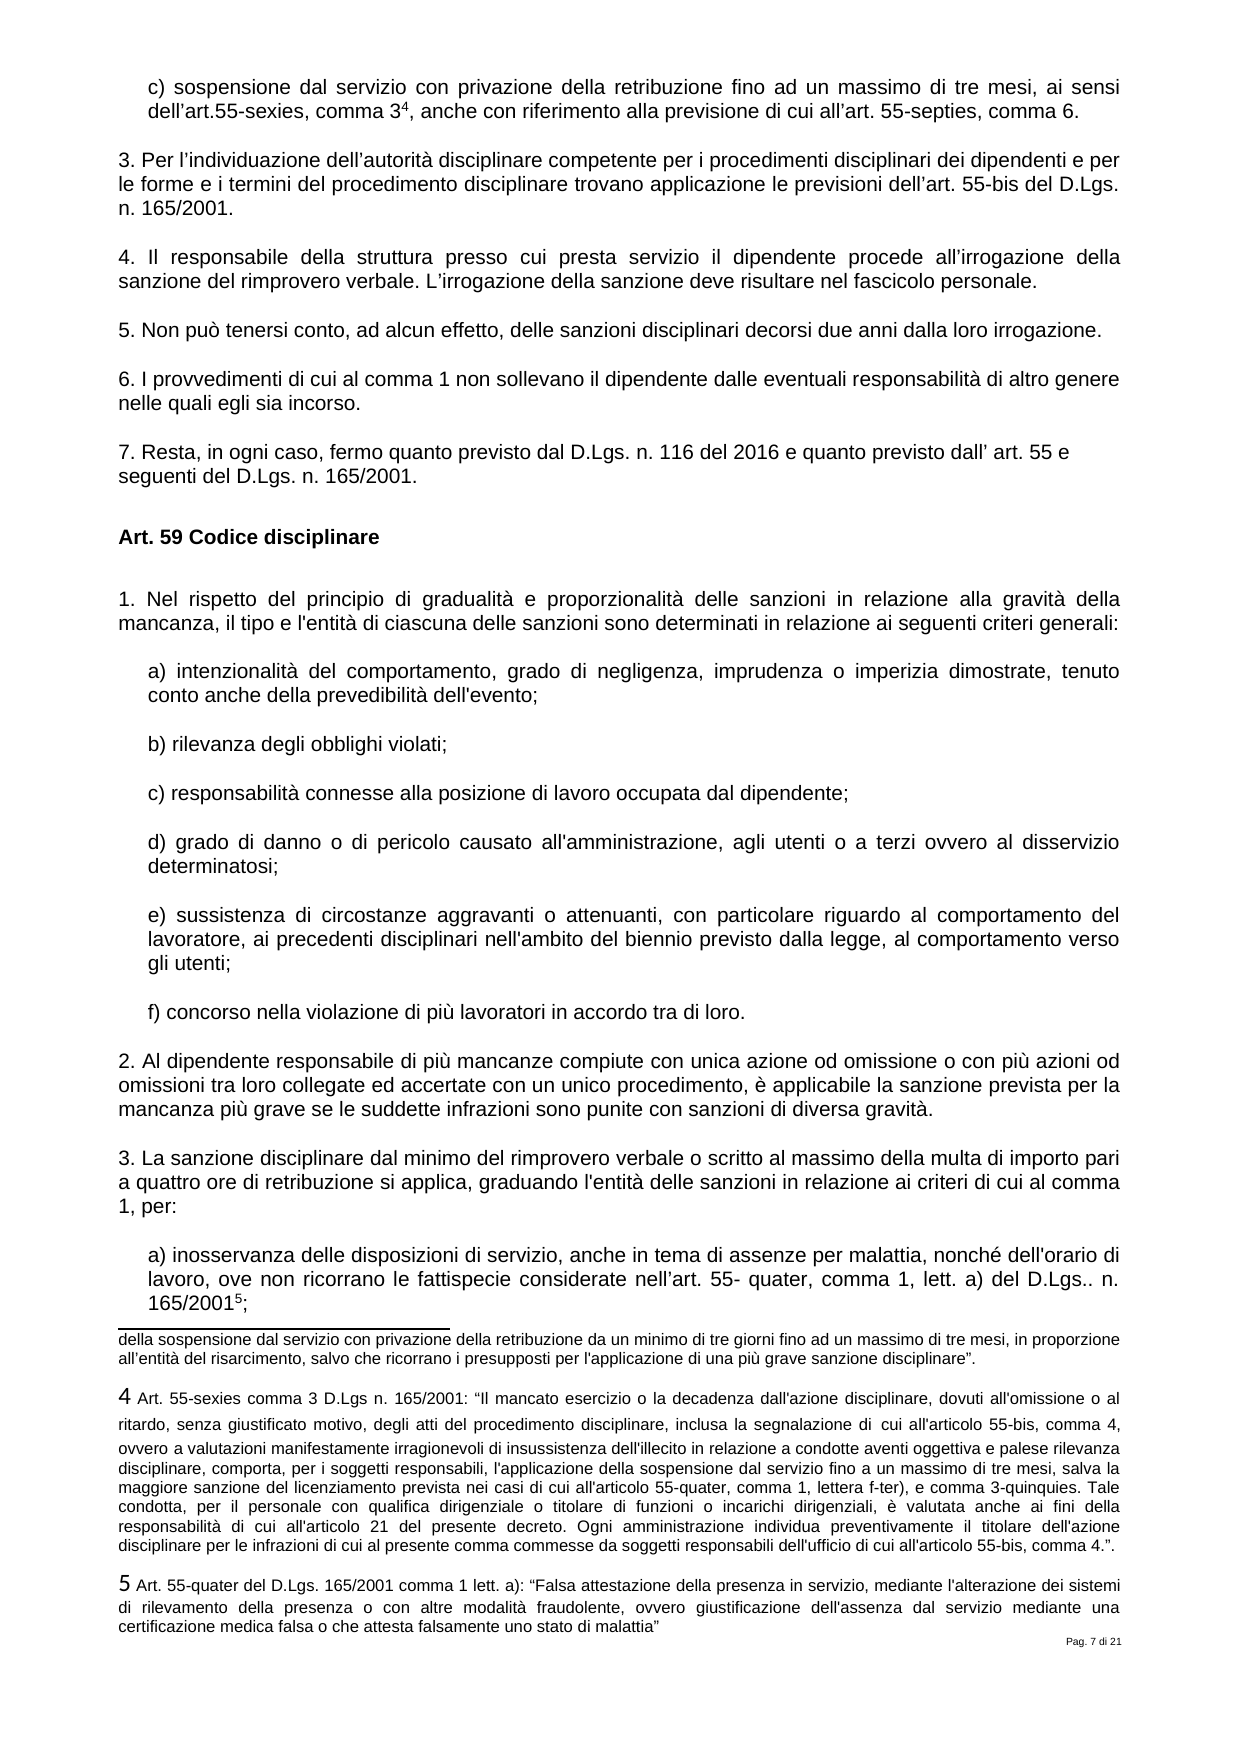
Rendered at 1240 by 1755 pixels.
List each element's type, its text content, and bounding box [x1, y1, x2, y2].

text d) grado di danno o di pericolo causato all'amministrazione, agli utenti o a terzi ovvero al disservizio determinatosi; [148, 830, 1121, 878]
text c) responsabilità connesse alla posizione di lavoro occupata dal dipendente; [148, 781, 1121, 805]
text a) intenzionalità del comportamento, grado di negligenza, imprudenza o imperizia dimostrate, tenuto conto anche della prevedibilità dell'evento; [148, 659, 1121, 707]
text 7. Resta, in ogni caso, fermo quanto previsto dal D.Lgs. n. 116 del 2016 e quanto previsto dall’ art. 55 e seguenti del D.Lgs. n. 165/2001. [118, 439, 1121, 487]
text a) inosservanza delle disposizioni di servizio, anche in tema di assenze per malattia, nonché dell'orario di lavoro, ove non ricorrano le fattispecie considerate nell’art. 55- quater, comma 1, lett. a) del D.Lgs.. n. 165/2001; [148, 1243, 1121, 1314]
text Art. 55-quater del D.Lgs. 165/2001 comma 1 lett. a): “Falsa attestazione della presenza in servizio, mediante l'alterazione dei sistemi di rilevamento della presenza o con altre modalità fraudolente, ovvero giustificazione dell'assenza dal servizio mediante una certificazione medica falsa o che attesta falsamente uno stato di malattia” [118, 1567, 1121, 1636]
text 1. Nel rispetto del principio di gradualità e proporzionalità delle sanzioni in relazione alla gravità della mancanza, il tipo e l'entità di ciascuna delle sanzioni sono determinati in relazione ai seguenti criteri generali: [118, 586, 1121, 634]
text 5. Non può tenersi conto, ad alcun effetto, delle sanzioni disciplinari decorsi due anni dalla loro irrogazione. [118, 318, 1121, 342]
text Art. 59 Codice disciplinare [118, 525, 1121, 549]
text c) sospensione dal servizio con privazione della retribuzione fino ad un massimo di tre mesi, ai sensi dell’art.55-sexies, comma 3, anche con riferimento alla previsione di cui all’art. 55-septies, comma 6. [148, 75, 1121, 123]
text e) sussistenza di circostanze aggravanti o attenuanti, con particolare riguardo al comportamento del lavoratore, ai precedenti disciplinari nell'ambito del biennio previsto dalla legge, al comportamento verso gli utenti; [148, 903, 1121, 975]
text 2. Al dipendente responsabile di più mancanze compiute con unica azione od omissione o con più azioni od omissioni tra loro collegate ed accertate con un unico procedimento, è applicabile la sanzione prevista per la mancanza più grave se le suddette infrazioni sono punite con sanzioni di diversa gravità. [118, 1049, 1121, 1121]
text della sospensione dal servizio con privazione della retribuzione da un minimo di tre giorni fino ad un massimo di tre mesi, in proporzione all’entità del risarcimento, salvo che ricorrano i presupposti per l'applicazione di una più grave sanzione disciplinare”. [118, 1329, 1121, 1368]
text 3. La sanzione disciplinare dal minimo del rimprovero verbale o scritto al massimo della multa di importo pari a quattro ore di retribuzione si applica, graduando l'entità delle sanzioni in relazione ai criteri di cui al comma 1, per: [118, 1146, 1121, 1218]
text f) concorso nella violazione di più lavoratori in accordo tra di loro. [148, 1000, 1121, 1024]
text Art. 55-sexies comma 3 D.Lgs n. 165/2001: “Il mancato esercizio o la decadenza dall'azione disciplinare, dovuti all'omissione o al ritardo, senza giustificato motivo, degli atti del procedimento disciplinare, inclusa la segnalazione di cui all'articolo 55-bis, comma 4, ovvero a valutazioni manifestamente irragionevoli di insussistenza dell'illecito in relazione a condotte aventi oggettiva e palese rilevanza disciplinare, comporta, per i soggetti responsabili, l'applicazione della sospensione dal servizio fino a un massimo di tre mesi, salva la maggiore sanzione del licenziamento prevista nei casi di cui all'articolo 55-quater, comma 1, lettera f-ter), e comma 3-quinquies. Tale condotta, per il personale con qualifica dirigenziale o titolare di funzioni o incarichi dirigenziali, è valutata anche ai fini della responsabilità di cui all'articolo 21 del presente decreto. Ogni amministrazione individua preventivamente il titolare dell'azione disciplinare per le infrazioni di cui al presente comma commesse da soggetti responsabili dell'ufficio di cui all'articolo 55-bis, comma 4.”. [118, 1380, 1121, 1555]
text b) rilevanza degli obblighi violati; [148, 732, 1121, 756]
text 6. I provvedimenti di cui al comma 1 non sollevano il dipendente dalle eventuali responsabilità di altro genere nelle quali egli sia incorso. [118, 367, 1121, 414]
text 4. Il responsabile della struttura presso cui presta servizio il dipendente procede all’irrogazione della sanzione del rimprovero verbale. L’irrogazione della sanzione deve risultare nel fascicolo personale. [118, 245, 1121, 293]
text 3. Per l’individuazione dell’autorità disciplinare competente per i procedimenti disciplinari dei dipendenti e per le forme e i termini del procedimento disciplinare trovano applicazione le previsioni dell’art. 55-bis del D.Lgs. n. 165/2001. [118, 148, 1121, 220]
